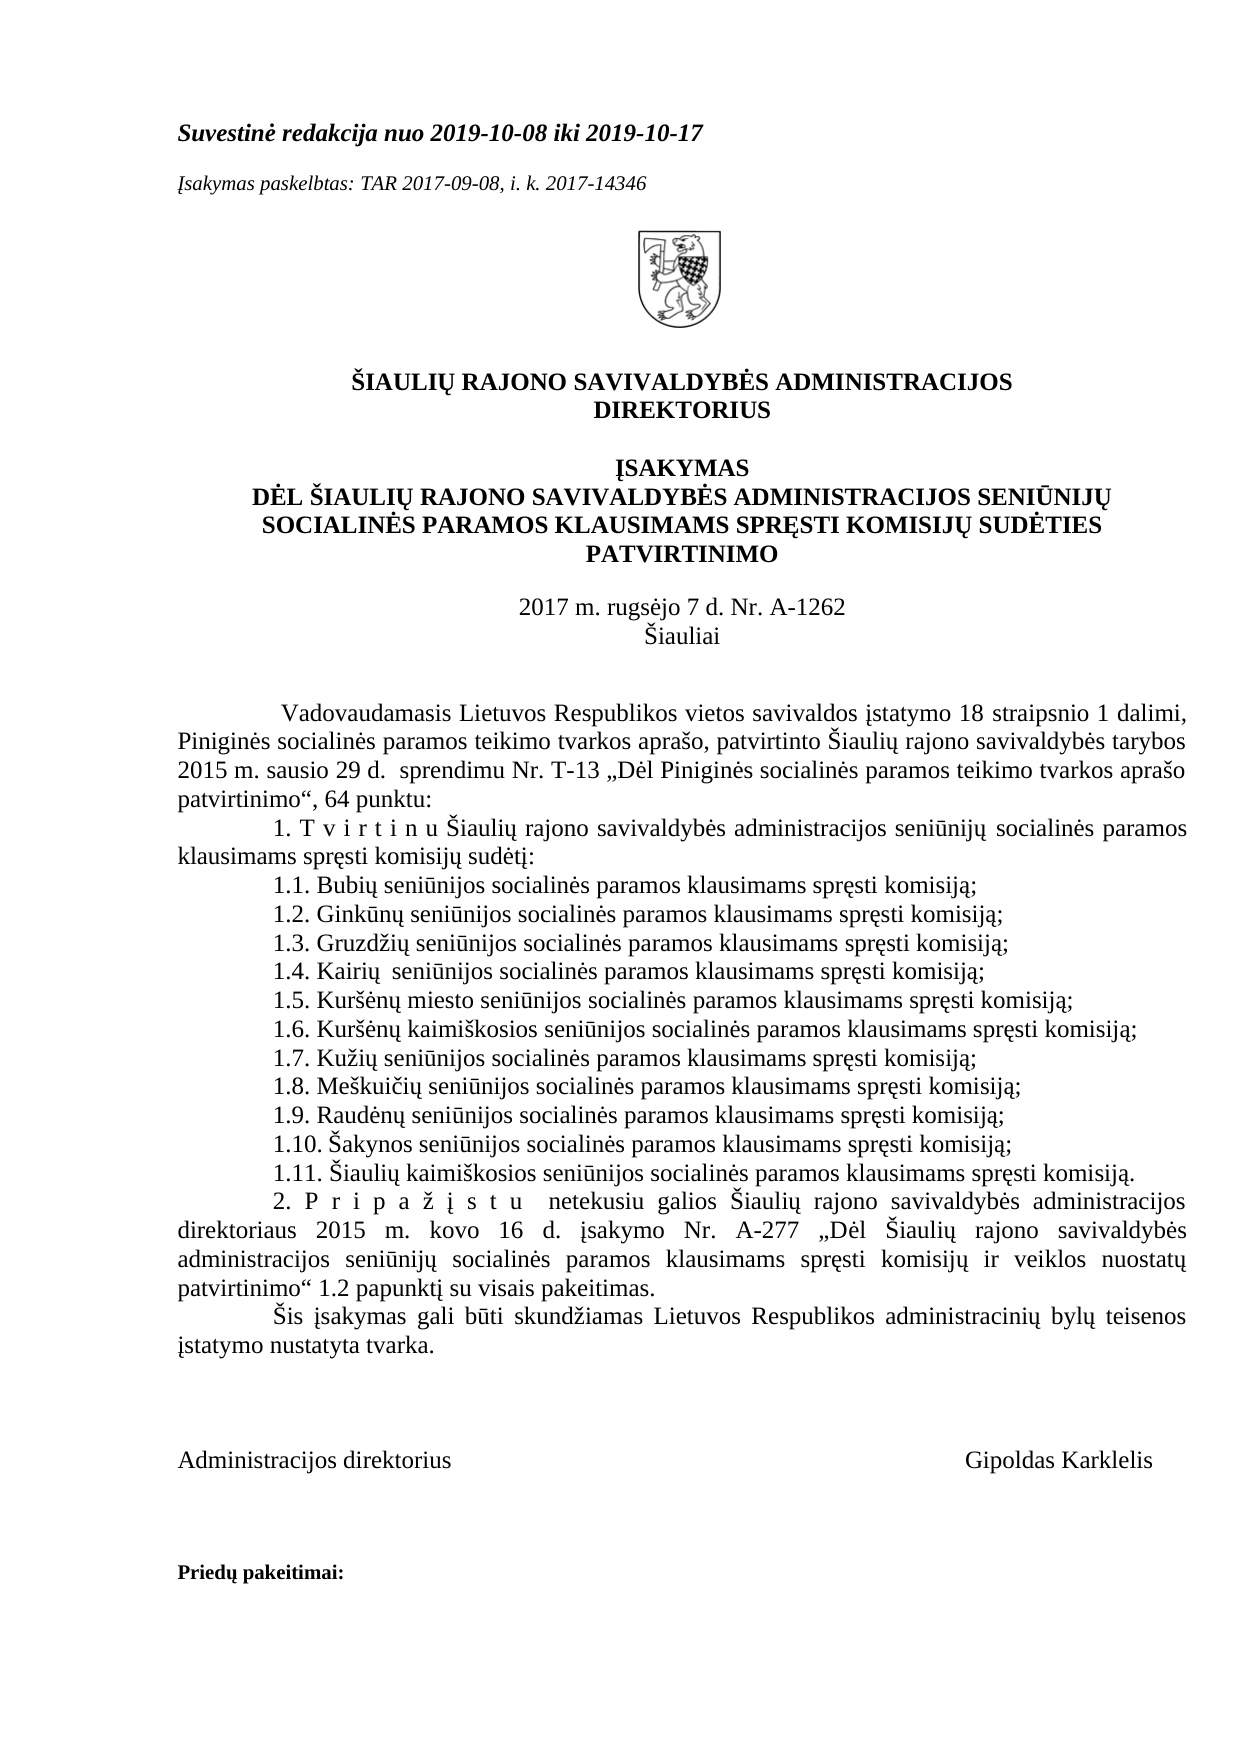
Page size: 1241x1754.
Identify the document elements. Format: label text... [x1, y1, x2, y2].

text 1.10. Šakynos seniūnijos socialinės paramos klausimams spręsti komisiją; [177, 1129, 1187, 1158]
text 1.6. Kuršėnų kaimiškosios seniūnijos socialinės paramos klausimams spręsti komisiją; [177, 1014, 1187, 1043]
text 1.1. Bubių seniūnijos socialinės paramos klausimams spręsti komisiją; [177, 870, 1187, 899]
text 2017 m. rugsėjo 7 d. Nr. A-1262 [177, 592, 1187, 621]
text 1.3. Gruzdžių seniūnijos socialinės paramos klausimams spręsti komisiją; [177, 928, 1187, 956]
text 1.4. Kairių seniūnijos socialinės paramos klausimams spręsti komisiją; [177, 956, 1187, 985]
text Vadovaudamasis Lietuvos Respublikos vietos savivaldos įstatymo 18 straipsnio 1 dalimi, Piniginės socialinės paramos teikimo tvarkos aprašo, patvirtinto Šiaulių rajono savivaldybės tarybos 2015 m. sausio 29 d. sprendimu Nr. T-13 „Dėl Piniginės socialinės paramos teikimo tvarkos aprašo patvirtinimo“, 64 punktu: [177, 698, 1187, 813]
text 1.9. Raudėnų seniūnijos socialinės paramos klausimams spręsti komisiją; [177, 1100, 1187, 1129]
text ŠIAULIŲ RAJONO SAVIVALDYBĖS ADMINISTRACIJOS [177, 367, 1187, 396]
text Įsakymas paskelbtas: TAR 2017-09-08, i. k. 2017-14346 [177, 171, 1187, 195]
text 1.8. Meškuičių seniūnijos socialinės paramos klausimams spręsti komisiją; [177, 1071, 1187, 1100]
text 1.11. Šiaulių kaimiškosios seniūnijos socialinės paramos klausimams spręsti komisiją. [177, 1158, 1187, 1186]
text Šis įsakymas gali būti skundžiamas Lietuvos Respublikos administracinių bylų teisenos įstatymo nustatyta tvarka. [177, 1301, 1187, 1359]
text 1.7. Kužių seniūnijos socialinės paramos klausimams spręsti komisiją; [177, 1043, 1187, 1071]
text Priedų pakeitimai: [177, 1560, 1187, 1584]
text DĖL ŠIAULIŲ RAJONO SAVIVALDYBĖS ADMINISTRACIJOS SENIŪNIJŲ SOCIALINĖS PARAMOS KLAUSIMAMS SPRĘSTI KOMISIJŲ SUDĖTIES PATVIRTINIMO [177, 482, 1187, 568]
text Administracijos direktorius Gipoldas Karklelis [177, 1445, 1187, 1474]
text DIREKTORIUS [177, 396, 1187, 424]
text 1. T v i r t i n u Šiaulių rajono savivaldybės administracijos seniūnijų socialinės paramos klausimams spręsti komisijų sudėtį: [177, 813, 1187, 870]
text 1.2. Ginkūnų seniūnijos socialinės paramos klausimams spręsti komisiją; [177, 899, 1187, 928]
text Suvestinė redakcija nuo 2019-10-08 iki 2019-10-17 [177, 118, 1187, 147]
text 1.5. Kuršėnų miesto seniūnijos socialinės paramos klausimams spręsti komisiją; [177, 985, 1187, 1014]
text ĮSAKYMAS [177, 453, 1187, 482]
text Šiauliai [177, 621, 1187, 649]
text 2. P r i p a ž į s t u netekusiu galios Šiaulių rajono savivaldybės administracijos direktoriaus 2015 m. kovo 16 d. įsakymo Nr. A-277 „Dėl Šiaulių rajono savivaldybės administracijos seniūnijų socialinės paramos klausimams spręsti komisijų ir veiklos nuostatų patvirtinimo“ 1.2 papunktį su visais pakeitimas. [177, 1186, 1187, 1301]
